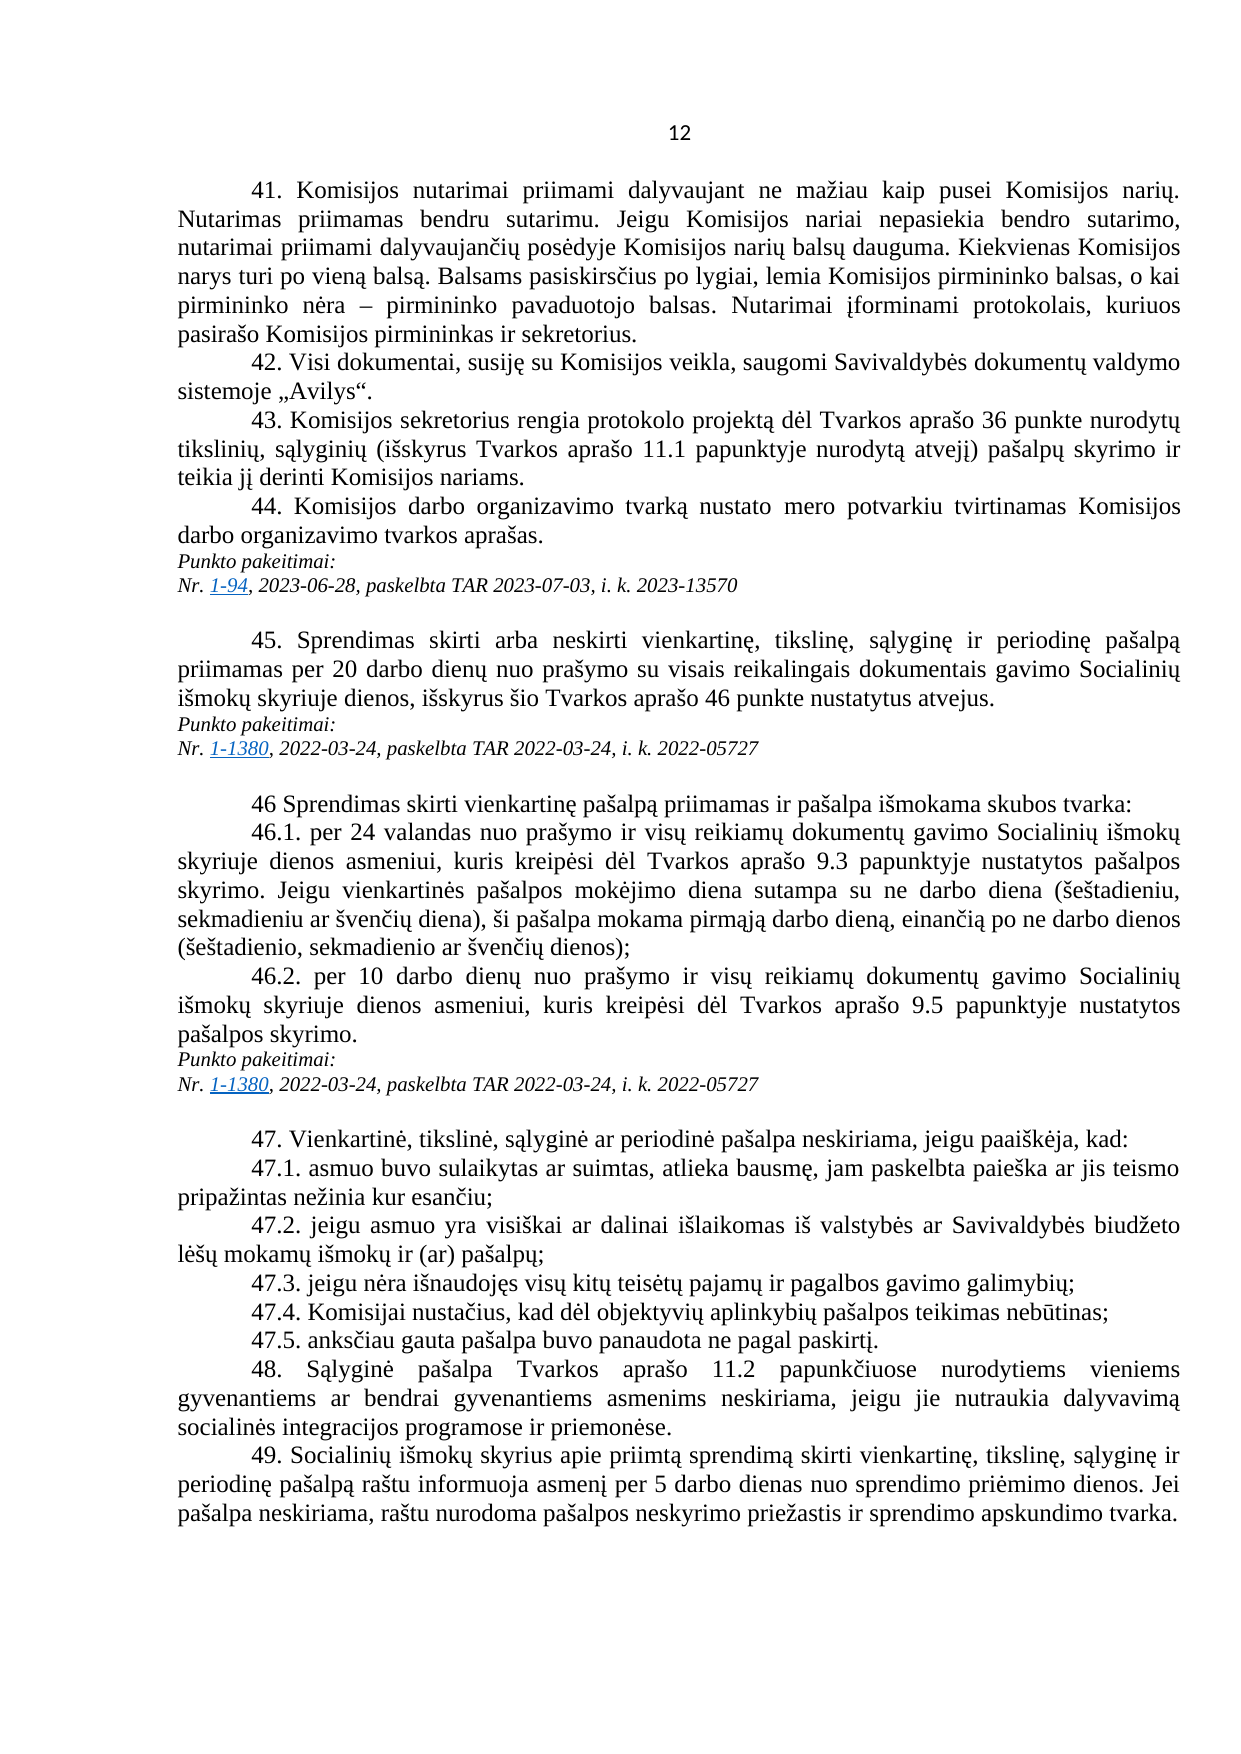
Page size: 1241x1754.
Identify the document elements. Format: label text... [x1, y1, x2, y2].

text 48. Sąlyginė pašalpa Tvarkos aprašo 11.2 papunkčiuose nurodytiems vieniems gyvenantiems ar bendrai gyvenantiems asmenims neskiriama, jeigu jie nutraukia dalyvavimą socialinės integracijos programose ir priemonėse. [177, 1354, 1181, 1441]
text Punkto pakeitimai: [177, 712, 1181, 736]
text 41. Komisijos nutarimai priimami dalyvaujant ne mažiau kaip pusei Komisijos narių. Nutarimas priimamas bendru sutarimu. Jeigu Komisijos nariai nepasiekia bendro sutarimo, nutarimai priimami dalyvaujančių posėdyje Komisijos narių balsų dauguma. Kiekvienas Komisijos narys turi po vieną balsą. Balsams pasiskirsčius po lygiai, lemia Komisijos pirmininko balsas, o kai pirmininko nėra – pirmininko pavaduotojo balsas. Nutarimai įforminami protokolais, kuriuos pasirašo Komisijos pirmininkas ir sekretorius. [177, 175, 1181, 347]
text 47.5. anksčiau gauta pašalpa buvo panaudota ne pagal paskirtį. [177, 1326, 1181, 1354]
text 47.2. jeigu asmuo yra visiškai ar dalinai išlaikomas iš valstybės ar Savivaldybės biudžeto lėšų mokamų išmokų ir (ar) pašalpų; [177, 1211, 1181, 1268]
text 47.4. Komisijai nustačius, kad dėl objektyvių aplinkybių pašalpos teikimas nebūtinas; [177, 1297, 1181, 1326]
text Punkto pakeitimai: [177, 1047, 1181, 1071]
text 47.3. jeigu nėra išnaudojęs visų kitų teisėtų pajamų ir pagalbos gavimo galimybių; [177, 1268, 1181, 1297]
text Punkto pakeitimai: [177, 549, 1181, 573]
text Nr. 1-1380, 2022-03-24, paskelbta TAR 2022-03-24, i. k. 2022-05727 [177, 1071, 1181, 1096]
text 42. Visi dokumentai, susiję su Komisijos veikla, saugomi Savivaldybės dokumentų valdymo sistemoje „Avilys“. [177, 347, 1181, 405]
text 46 Sprendimas skirti vienkartinę pašalpą priimamas ir pašalpa išmokama skubos tvarka: [177, 789, 1181, 817]
text 47.1. asmuo buvo sulaikytas ar suimtas, atlieka bausmę, jam paskelbta paieška ar jis teismo pripažintas nežinia kur esančiu; [177, 1153, 1181, 1211]
text Nr. 1-1380, 2022-03-24, paskelbta TAR 2022-03-24, i. k. 2022-05727 [177, 736, 1181, 760]
text 46.1. per 24 valandas nuo prašymo ir visų reikiamų dokumentų gavimo Socialinių išmokų skyriuje dienos asmeniui, kuris kreipėsi dėl Tvarkos aprašo 9.3 papunktyje nustatytos pašalpos skyrimo. Jeigu vienkartinės pašalpos mokėjimo diena sutampa su ne darbo diena (šeštadieniu, sekmadieniu ar švenčių diena), ši pašalpa mokama pirmąją darbo dieną, einančią po ne darbo dienos (šeštadienio, sekmadienio ar švenčių dienos); [177, 817, 1181, 961]
text Nr. 1-94, 2023-06-28, paskelbta TAR 2023-07-03, i. k. 2023-13570 [177, 573, 1181, 597]
text 46.2. per 10 darbo dienų nuo prašymo ir visų reikiamų dokumentų gavimo Socialinių išmokų skyriuje dienos asmeniui, kuris kreipėsi dėl Tvarkos aprašo 9.5 papunktyje nustatytos pašalpos skyrimo. [177, 961, 1181, 1047]
text 49. Socialinių išmokų skyrius apie priimtą sprendimą skirti vienkartinę, tikslinę, sąlyginę ir periodinę pašalpą raštu informuoja asmenį per 5 darbo dienas nuo sprendimo priėmimo dienos. Jei pašalpa neskiriama, raštu nurodoma pašalpos neskyrimo priežastis ir sprendimo apskundimo tvarka. [177, 1441, 1181, 1527]
text 47. Vienkartinė, tikslinė, sąlyginė ar periodinė pašalpa neskiriama, jeigu paaiškėja, kad: [177, 1124, 1181, 1153]
text 45. Sprendimas skirti arba neskirti vienkartinę, tikslinę, sąlyginę ir periodinę pašalpą priimamas per 20 darbo dienų nuo prašymo su visais reikalingais dokumentais gavimo Socialinių išmokų skyriuje dienos, išskyrus šio Tvarkos aprašo 46 punkte nustatytus atvejus. [177, 626, 1181, 712]
text 43. Komisijos sekretorius rengia protokolo projektą dėl Tvarkos aprašo 36 punkte nurodytų tikslinių, sąlyginių (išskyrus Tvarkos aprašo 11.1 papunktyje nurodytą atvejį) pašalpų skyrimo ir teikia jį derinti Komisijos nariams. [177, 405, 1181, 491]
text 44. Komisijos darbo organizavimo tvarką nustato mero potvarkiu tvirtinamas Komisijos darbo organizavimo tvarkos aprašas. [177, 491, 1181, 549]
